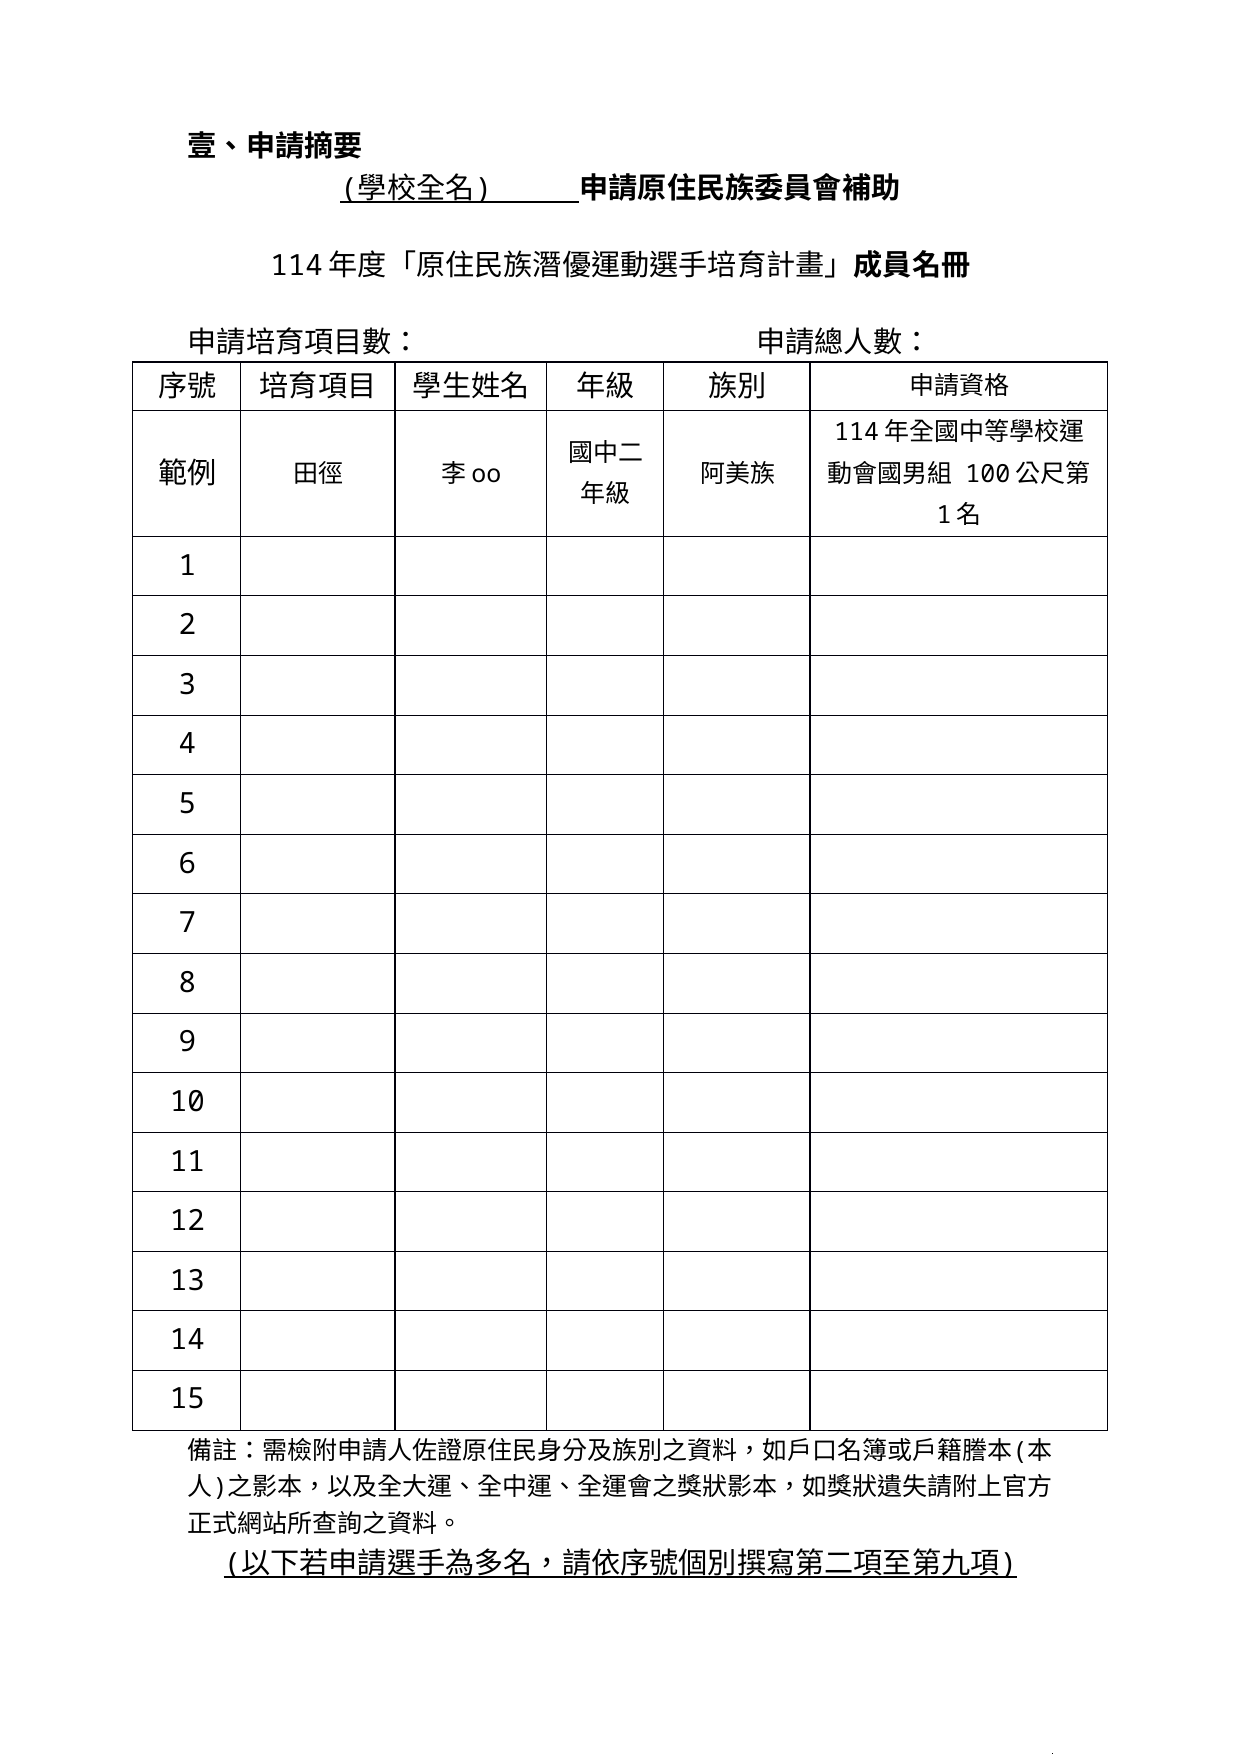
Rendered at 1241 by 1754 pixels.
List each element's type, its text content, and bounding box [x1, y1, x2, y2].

table_cell [241, 596, 394, 655]
table_cell [396, 954, 546, 1012]
table_header 族別 [664, 363, 809, 410]
table_cell [547, 656, 663, 714]
table_cell [664, 954, 809, 1012]
table_header 序號 [133, 363, 240, 410]
table_cell [396, 596, 546, 655]
table_cell 範例 [133, 411, 240, 536]
text 備註：需檢附申請人佐證原住民身分及族別之資料，如戶口名簿或戶籍謄本(本人)之影本，以及全大運、全中運、全運會之獎狀影本，如獎狀遺失請附上官方正式網站所查詢之資料。 [187, 1431, 1053, 1539]
table_cell [241, 537, 394, 595]
table_cell [396, 1371, 546, 1429]
table_cell [241, 835, 394, 893]
table_cell 8 [133, 954, 240, 1012]
table_cell [547, 1311, 663, 1370]
table_cell [241, 954, 394, 1012]
table_cell [396, 716, 546, 774]
table_cell [396, 1014, 546, 1072]
text (以下若申請選手為多名，請依序號個別撰寫第二項至第九項) [187, 1539, 1053, 1582]
table_cell [241, 1014, 394, 1072]
table_cell 11 [133, 1133, 240, 1191]
table_cell [811, 1371, 1107, 1429]
text 114年度「原住民族潛優運動選手培育計畫」成員名冊 [187, 242, 1053, 284]
table_cell 阿美族 [664, 411, 809, 536]
text 申請培育項目數： 申請總人數： [187, 319, 1053, 361]
table_cell [547, 775, 663, 834]
table_cell [664, 1073, 809, 1132]
table_cell [811, 1133, 1107, 1191]
table_cell [811, 1192, 1107, 1251]
table_cell [664, 1192, 809, 1251]
table_cell [396, 1252, 546, 1310]
table_cell [396, 1311, 546, 1370]
table_cell [547, 1252, 663, 1310]
table_cell [811, 716, 1107, 774]
table_cell [664, 835, 809, 893]
table_cell [547, 894, 663, 953]
table_cell [811, 894, 1107, 953]
table_cell [664, 1014, 809, 1072]
table_cell [396, 894, 546, 953]
table_cell [811, 596, 1107, 655]
table_cell 13 [133, 1252, 240, 1310]
table_cell 田徑 [241, 411, 394, 536]
table_cell [241, 1371, 394, 1429]
table_cell 9 [133, 1014, 240, 1072]
table_cell [547, 537, 663, 595]
table_cell [811, 537, 1107, 595]
table_cell 5 [133, 775, 240, 834]
table_cell [664, 1371, 809, 1429]
table_cell [241, 1192, 394, 1251]
table_cell [811, 1311, 1107, 1370]
table_cell 3 [133, 656, 240, 714]
table_cell [396, 1192, 546, 1251]
text (學校全名) 申請原住民族委員會補助 [187, 165, 1053, 207]
table_header 年級 [547, 363, 663, 410]
table_cell [811, 954, 1107, 1012]
table_cell 2 [133, 596, 240, 655]
table_cell 國中二年級 [547, 411, 663, 536]
table_cell [664, 1311, 809, 1370]
table_cell 1 [133, 537, 240, 595]
table_cell [547, 596, 663, 655]
table_cell [811, 835, 1107, 893]
table_cell [547, 954, 663, 1012]
table_cell 12 [133, 1192, 240, 1251]
table_cell [547, 1073, 663, 1132]
table_cell [811, 1014, 1107, 1072]
table_cell [241, 1252, 394, 1310]
table_cell 7 [133, 894, 240, 953]
table_cell 10 [133, 1073, 240, 1132]
table_cell [241, 716, 394, 774]
table_cell [396, 1073, 546, 1132]
table_cell [241, 656, 394, 714]
table_cell [664, 894, 809, 953]
table_header 申請資格 [811, 363, 1107, 410]
table_cell [241, 1133, 394, 1191]
table_cell [664, 656, 809, 714]
table_cell 14 [133, 1311, 240, 1370]
table_cell [547, 1014, 663, 1072]
table_cell [547, 1371, 663, 1429]
text 壹、申請摘要 [187, 123, 1053, 165]
table_cell [664, 1252, 809, 1310]
table_cell [664, 596, 809, 655]
table_header 學生姓名 [396, 363, 546, 410]
table_cell [664, 716, 809, 774]
table_cell 114年全國中等學校運動會國男組 100公尺第1名 [811, 411, 1107, 536]
table_cell [396, 1133, 546, 1191]
table_cell [811, 1073, 1107, 1132]
table_cell 6 [133, 835, 240, 893]
table_cell [547, 835, 663, 893]
table_cell [241, 1311, 394, 1370]
table_cell [811, 1252, 1107, 1310]
table_header 培育項目 [241, 363, 394, 410]
table_cell 15 [133, 1371, 240, 1429]
table_cell [241, 775, 394, 834]
table_cell [396, 775, 546, 834]
table_cell [811, 775, 1107, 834]
table_cell [396, 656, 546, 714]
table_cell [664, 775, 809, 834]
table_cell [664, 537, 809, 595]
table_cell [396, 537, 546, 595]
table_cell [547, 1192, 663, 1251]
table_cell 4 [133, 716, 240, 774]
table_cell [547, 716, 663, 774]
table_cell [241, 1073, 394, 1132]
table_cell [547, 1133, 663, 1191]
table_cell [241, 894, 394, 953]
table_cell [811, 656, 1107, 714]
table_cell [664, 1133, 809, 1191]
table_cell 李oo [396, 411, 546, 536]
table_cell [396, 835, 546, 893]
